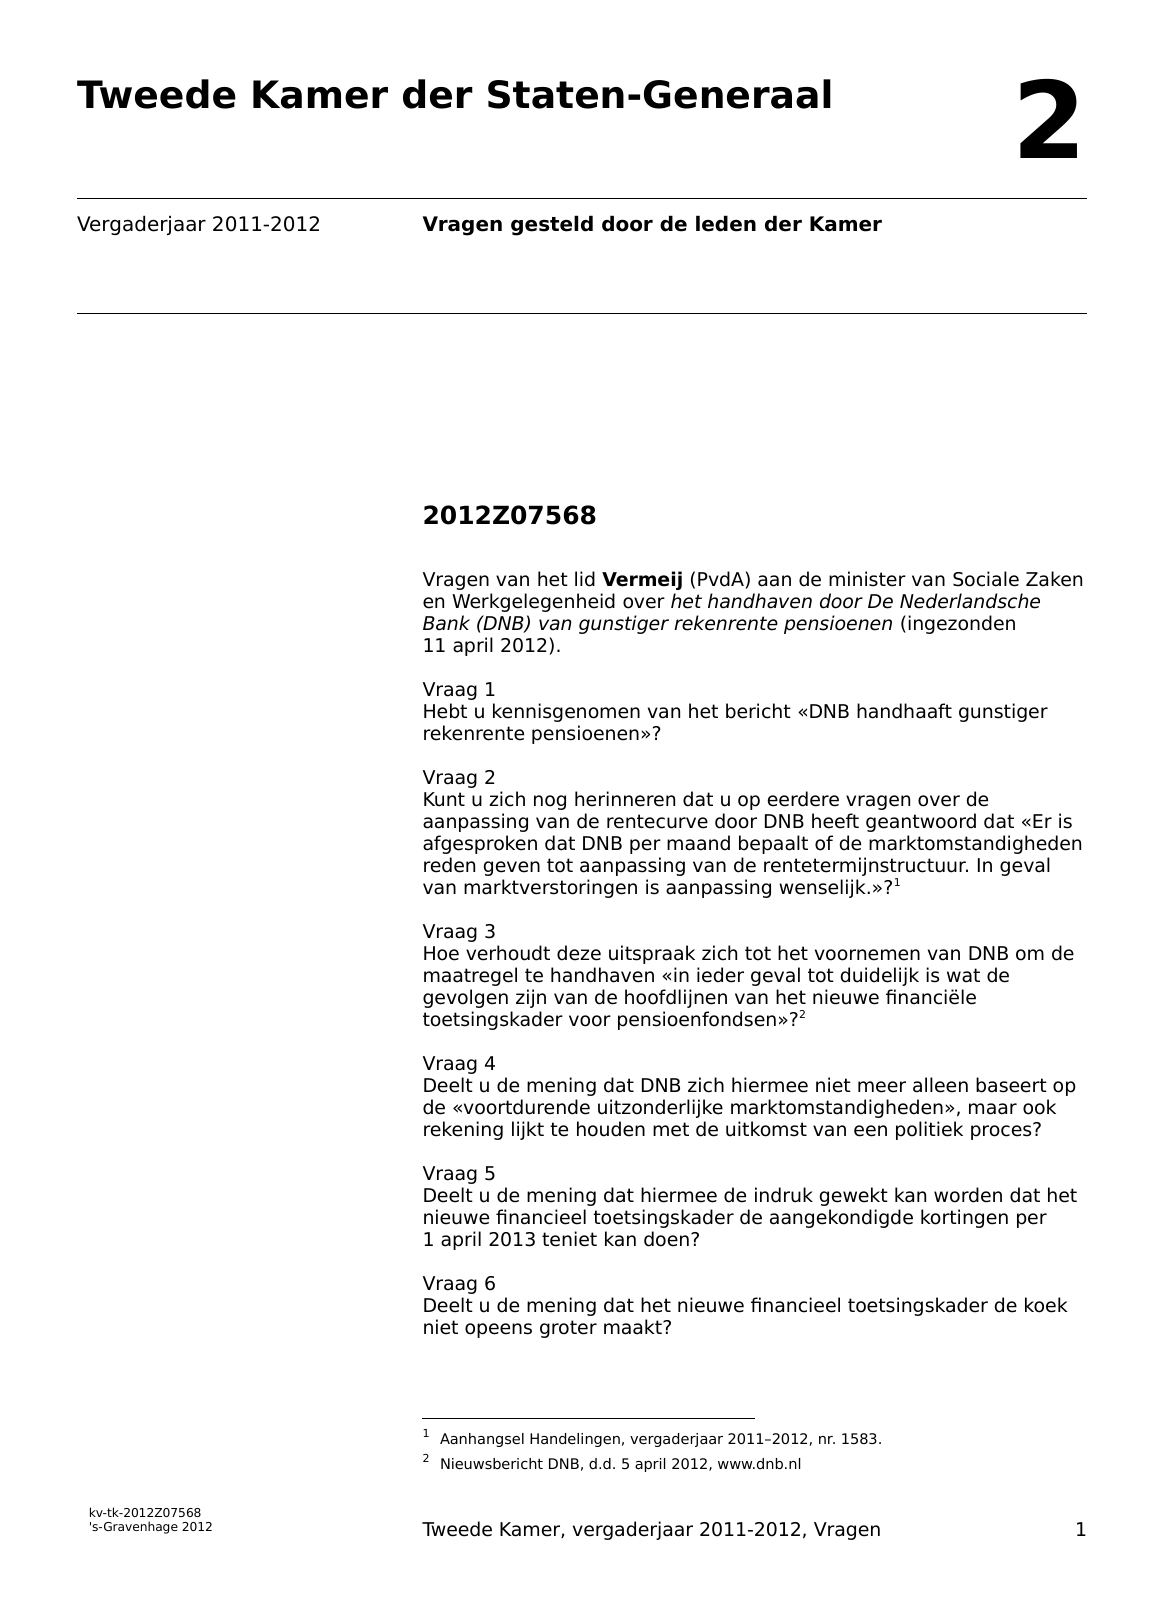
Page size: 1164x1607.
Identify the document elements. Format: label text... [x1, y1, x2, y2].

text Hebt u kennisgenomen van het bericht «DNB handhaaft gunstiger rekenrente pensioenen»? [422, 701, 1087, 745]
table_header Tweede Kamer der Staten-Generaal [77, 59, 886, 198]
table_header 2 [886, 59, 1087, 198]
text 2012Z07568 [422, 501, 1087, 531]
text 's-Gravenhage 2012 [88, 1520, 323, 1534]
table_cell Vragen gesteld door de leden der Kamer [422, 199, 1087, 313]
text Vraag 4 [422, 1053, 1087, 1075]
text Vraag 1 [422, 679, 1087, 701]
text Vraag 5 [422, 1163, 1087, 1185]
text Vraag 2 [422, 767, 1087, 789]
text Nieuwsbericht DNB, d.d. 5 april 2012, www.dnb.nl [422, 1452, 1087, 1474]
table_cell Vergaderjaar 2011-2012 [77, 199, 422, 313]
text Deelt u de mening dat hiermee de indruk gewekt kan worden dat het nieuwe financieel toetsingskader de aangekondigde kortingen per 1 april 2013 teniet kan doen? [422, 1185, 1087, 1251]
text Hoe verhoudt deze uitspraak zich tot het voornemen van DNB om de maatregel te handhaven «in ieder geval tot duidelijk is wat de gevolgen zijn van de hoofdlijnen van het nieuwe financiële toetsingskader voor pensioenfondsen»? [422, 943, 1087, 1031]
text Deelt u de mening dat DNB zich hiermee niet meer alleen baseert op de «voortdurende uitzonderlijke marktomstandigheden», maar ook rekening lijkt te houden met de uitkomst van een politiek proces? [422, 1075, 1087, 1141]
text Kunt u zich nog herinneren dat u op eerdere vragen over de aanpassing van de rentecurve door DNB heeft geantwoord dat «Er is afgesproken dat DNB per maand bepaalt of de marktomstandigheden reden geven tot aanpassing van de rentetermijnstructuur. In geval van marktverstoringen is aanpassing wenselijk.»? [422, 789, 1087, 899]
text Vragen van het lid Vermeij (PvdA) aan de minister van Sociale Zaken en Werkgelegenheid over het handhaven door De Nederlandsche Bank (DNB) van gunstiger rekenrente pensioenen (ingezonden 11 april 2012). [422, 569, 1087, 657]
text Aanhangsel Handelingen, vergaderjaar 2011–2012, nr. 1583. [422, 1427, 1087, 1449]
text kv-tk-2012Z07568 [88, 1506, 323, 1520]
text Vraag 3 [422, 921, 1087, 943]
text Vraag 6 [422, 1273, 1087, 1295]
text Deelt u de mening dat het nieuwe financieel toetsingskader de koek niet opeens groter maakt? [422, 1295, 1087, 1339]
